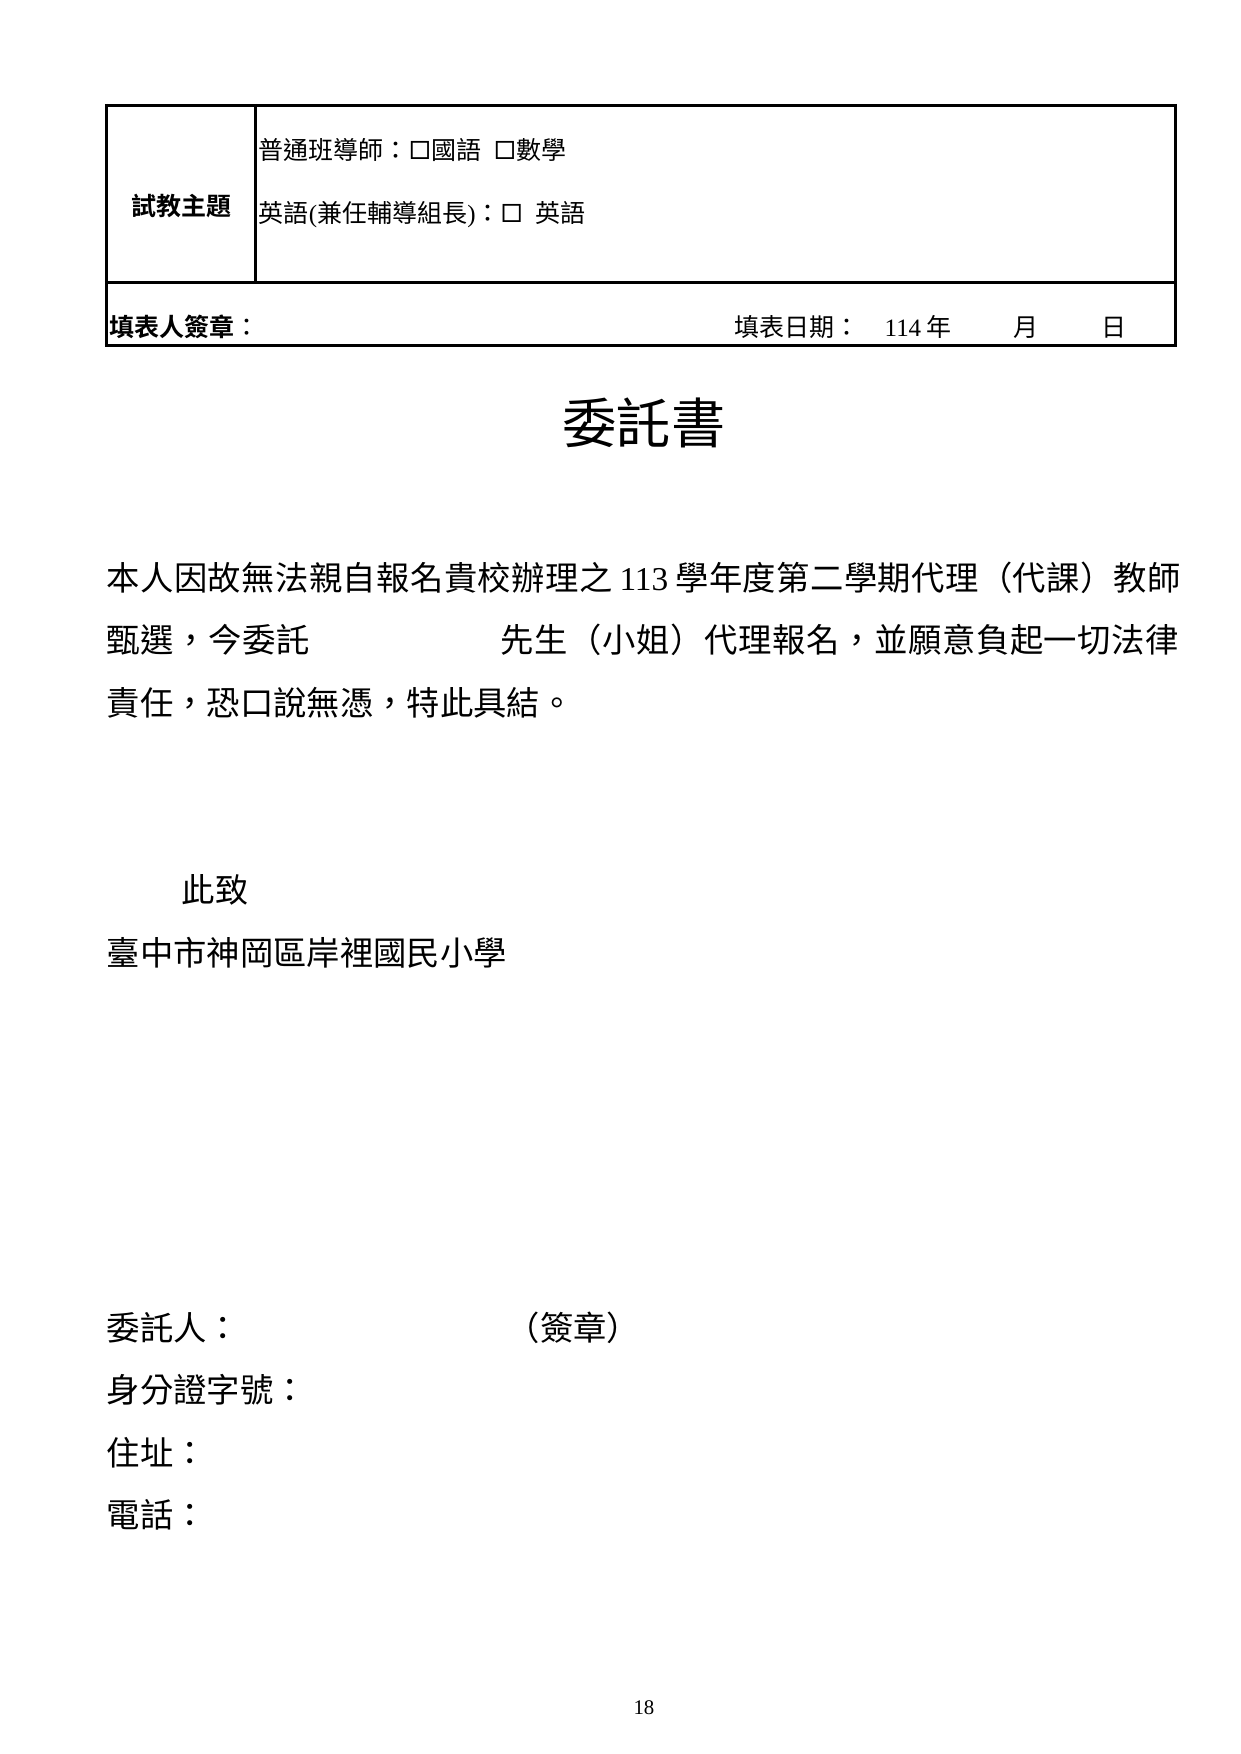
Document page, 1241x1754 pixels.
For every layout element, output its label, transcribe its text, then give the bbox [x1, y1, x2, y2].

text 臺中市神岡區岸裡國民小學 [106, 909, 1181, 972]
table_cell 試教主題 [108, 107, 254, 281]
text 電話： [106, 1472, 1181, 1534]
text 身分證字號： [106, 1347, 1181, 1409]
table_cell 填表人簽章： 填表日期： 114年 月 日 [108, 284, 1174, 343]
text 委託書 [106, 347, 1181, 472]
text 此致 [106, 847, 1181, 909]
table_cell 普通班導師：國語 數學 英語(兼任輔導組長)： 英語 [257, 107, 1174, 281]
text 住址： [106, 1409, 1181, 1472]
text 本人因故無法親自報名貴校辦理之113學年度第二學期代理（代課）教師甄選，今委託 先生（小姐）代理報名，並願意負起一切法律責任，恐口說無憑，特此具結。 [106, 534, 1181, 722]
text 委託人： （簽章） [106, 1284, 1181, 1347]
